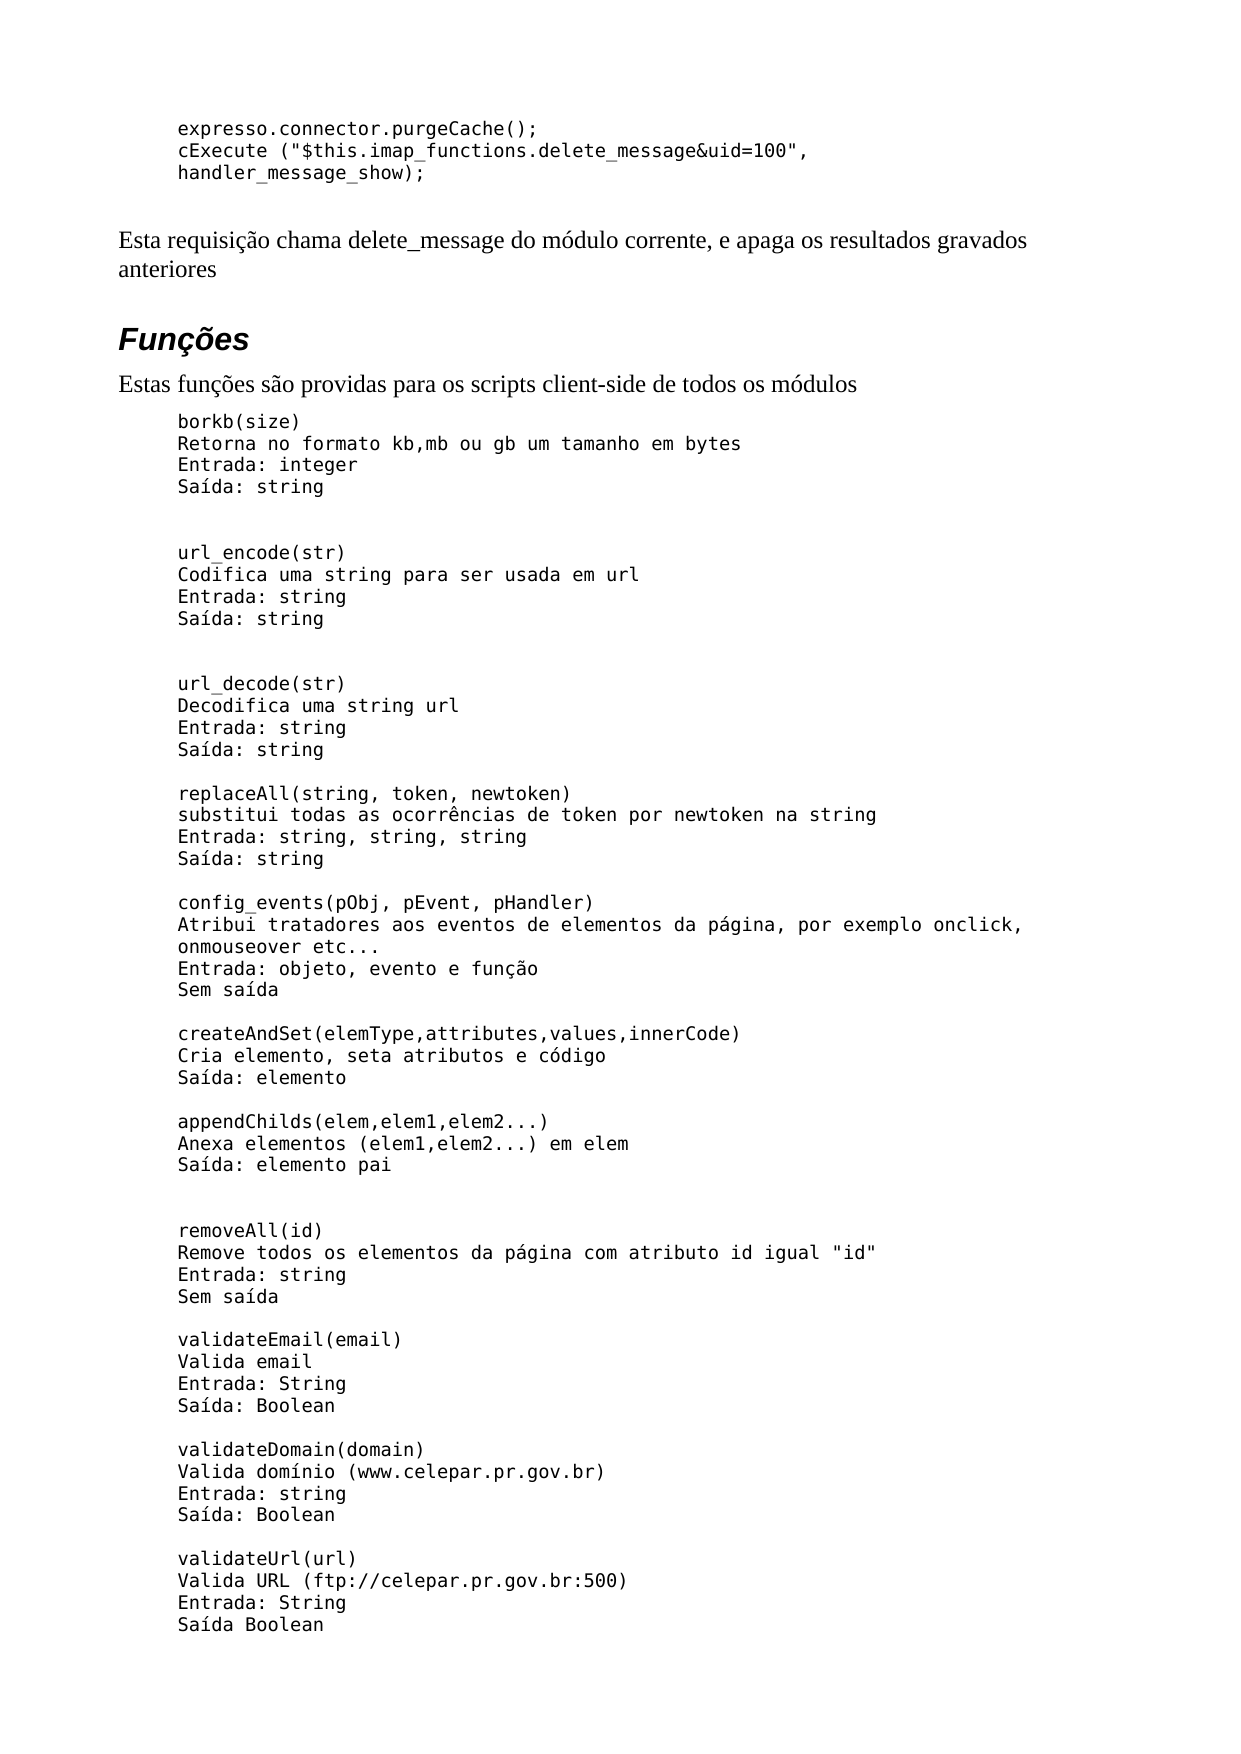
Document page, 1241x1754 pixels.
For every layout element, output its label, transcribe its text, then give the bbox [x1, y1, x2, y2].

subtitle Funções [118, 320, 1122, 357]
text Esta requisição chama delete_message do módulo corrente, e apaga os resultados gravados anteriores [118, 225, 1122, 282]
text expresso.connector.purgeCache(); cExecute ("$this.imap_functions.delete_message&uid=100", handler_message_show); [177, 118, 1063, 184]
text borkb(size) Retorna no formato kb,mb ou gb um tamanho em bytes Entrada: integer Saída: string url_encode(str) Codifica uma string para ser usada em url Entrada: string Saída: string url_decode(str) Decodifica uma string url Entrada: string Saída: string replaceAll(string, token, newtoken) substitui todas as ocorrências de token por newtoken na string Entrada: string, string, string Saída: string config_events(pObj, pEvent, pHandler) Atribui tratadores aos eventos de elementos da página, por exemplo onclick, onmouseover etc... Entrada: objeto, evento e função Sem saída createAndSet(elemType,attributes,values,innerCode) Cria elemento, seta atributos e código Saída: elemento appendChilds(elem,elem1,elem2...) Anexa elementos (elem1,elem2...) em elem Saída: elemento pai removeAll(id) Remove todos os elementos da página com atributo id igual "id" Entrada: string Sem saída validateEmail(email) Valida email Entrada: String Saída: Boolean validateDomain(domain) Valida domínio (www.celepar.pr.gov.br) Entrada: string Saída: Boolean validateUrl(url) Valida URL (ftp://celepar.pr.gov.br:500) Entrada: String Saída Boolean [177, 411, 1063, 1636]
text Estas funções são providas para os scripts client-side de todos os módulos [118, 369, 1122, 398]
